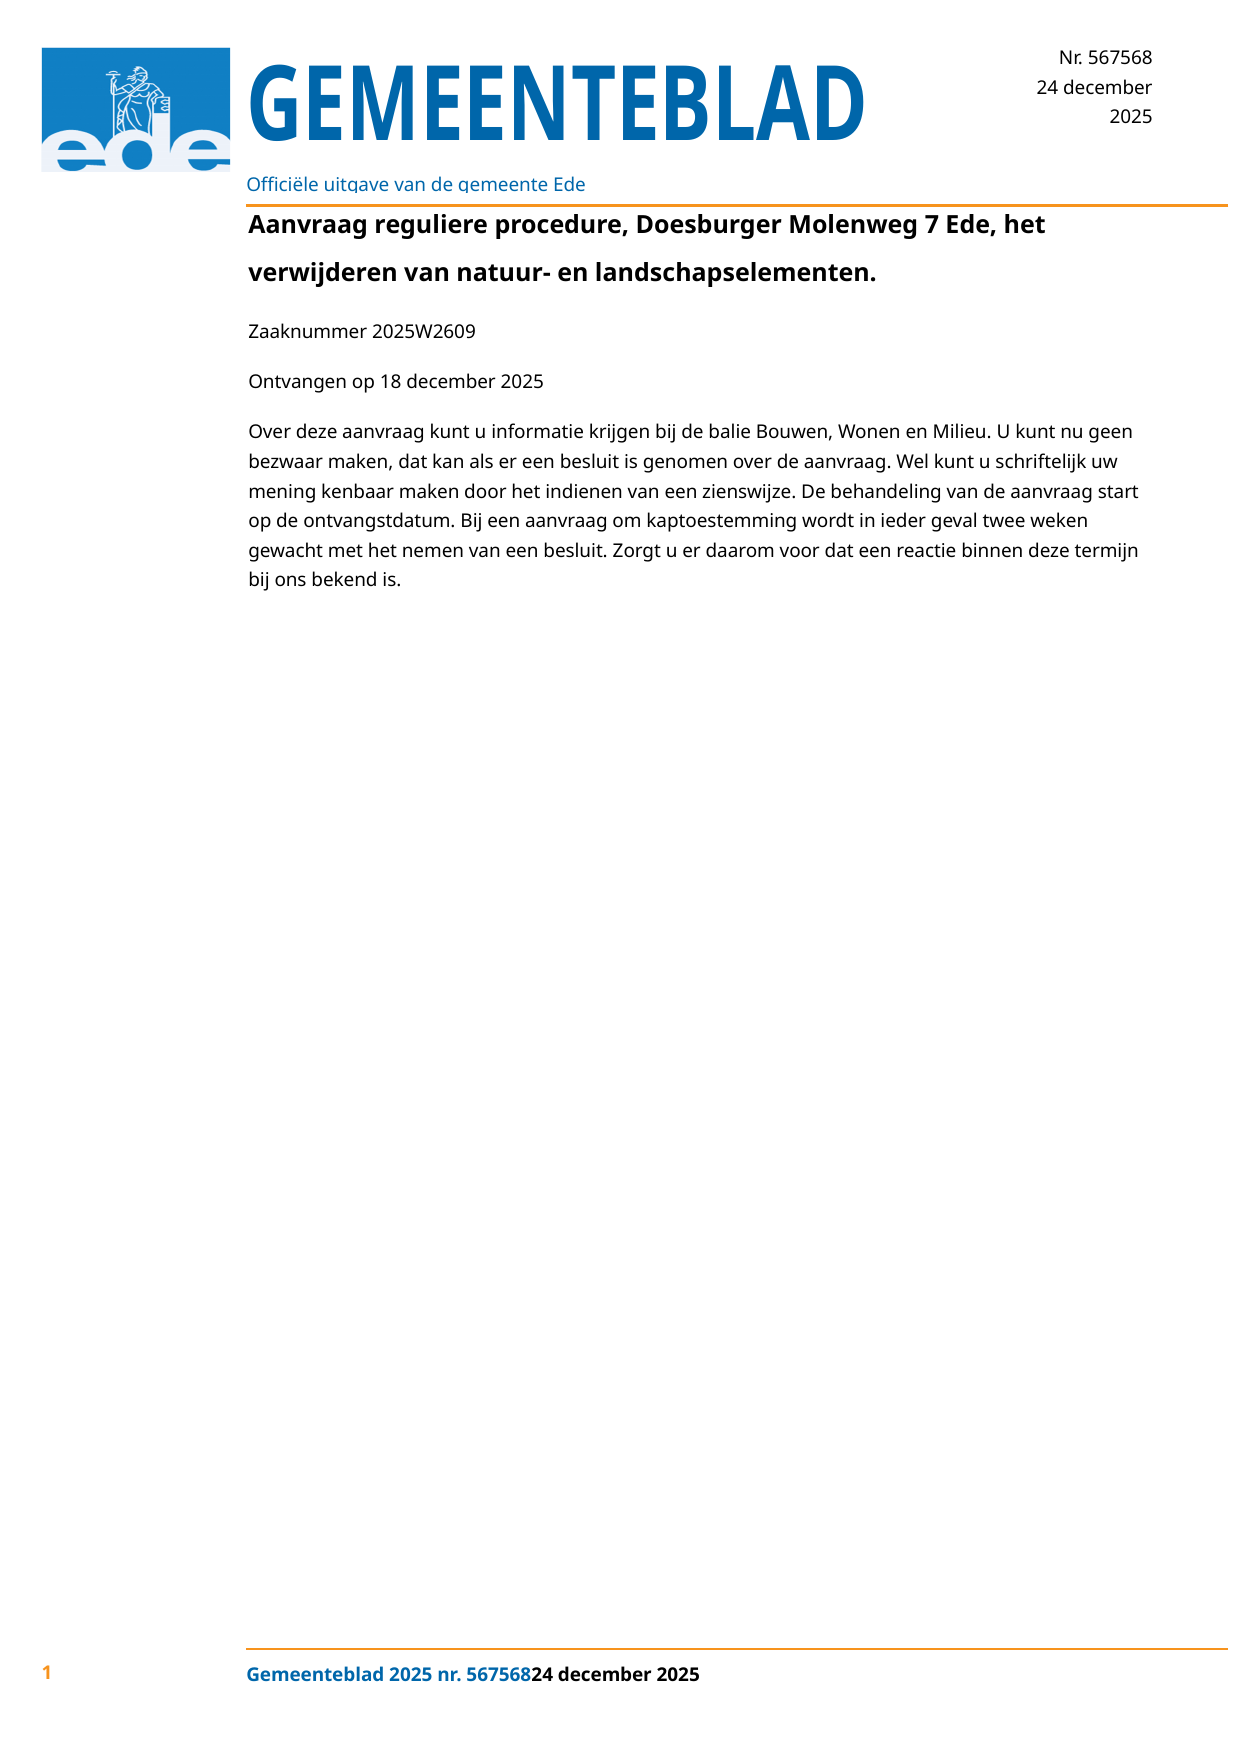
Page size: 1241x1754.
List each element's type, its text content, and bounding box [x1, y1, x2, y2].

text Aanvraag reguliere procedure, Doesburger Molenweg 7 Ede, het verwijderen van natuur- en landschapselementen. [248, 207, 1152, 288]
text Over deze aanvraag kunt u informatie krijgen bij de balie Bouwen, Wonen en Milieu. U kunt nu geen bezwaar maken, dat kan als er een besluit is genomen over de aanvraag. Wel kunt u schriftelijk uw mening kenbaar maken door het indienen van een zienswijze. De behandeling van de aanvraag start op de ontvangstdatum. Bij een aanvraag om kaptoestemming wordt in ieder geval twee weken gewacht met het nemen van een besluit. Zorgt u er daarom voor dat een reactie binnen deze termijn bij ons bekend is. [248, 419, 1152, 592]
picture [41, 47, 231, 172]
text Ontvangen op 18 december 2025 [248, 368, 1152, 394]
text Zaaknummer 2025W2609 [248, 318, 1152, 344]
